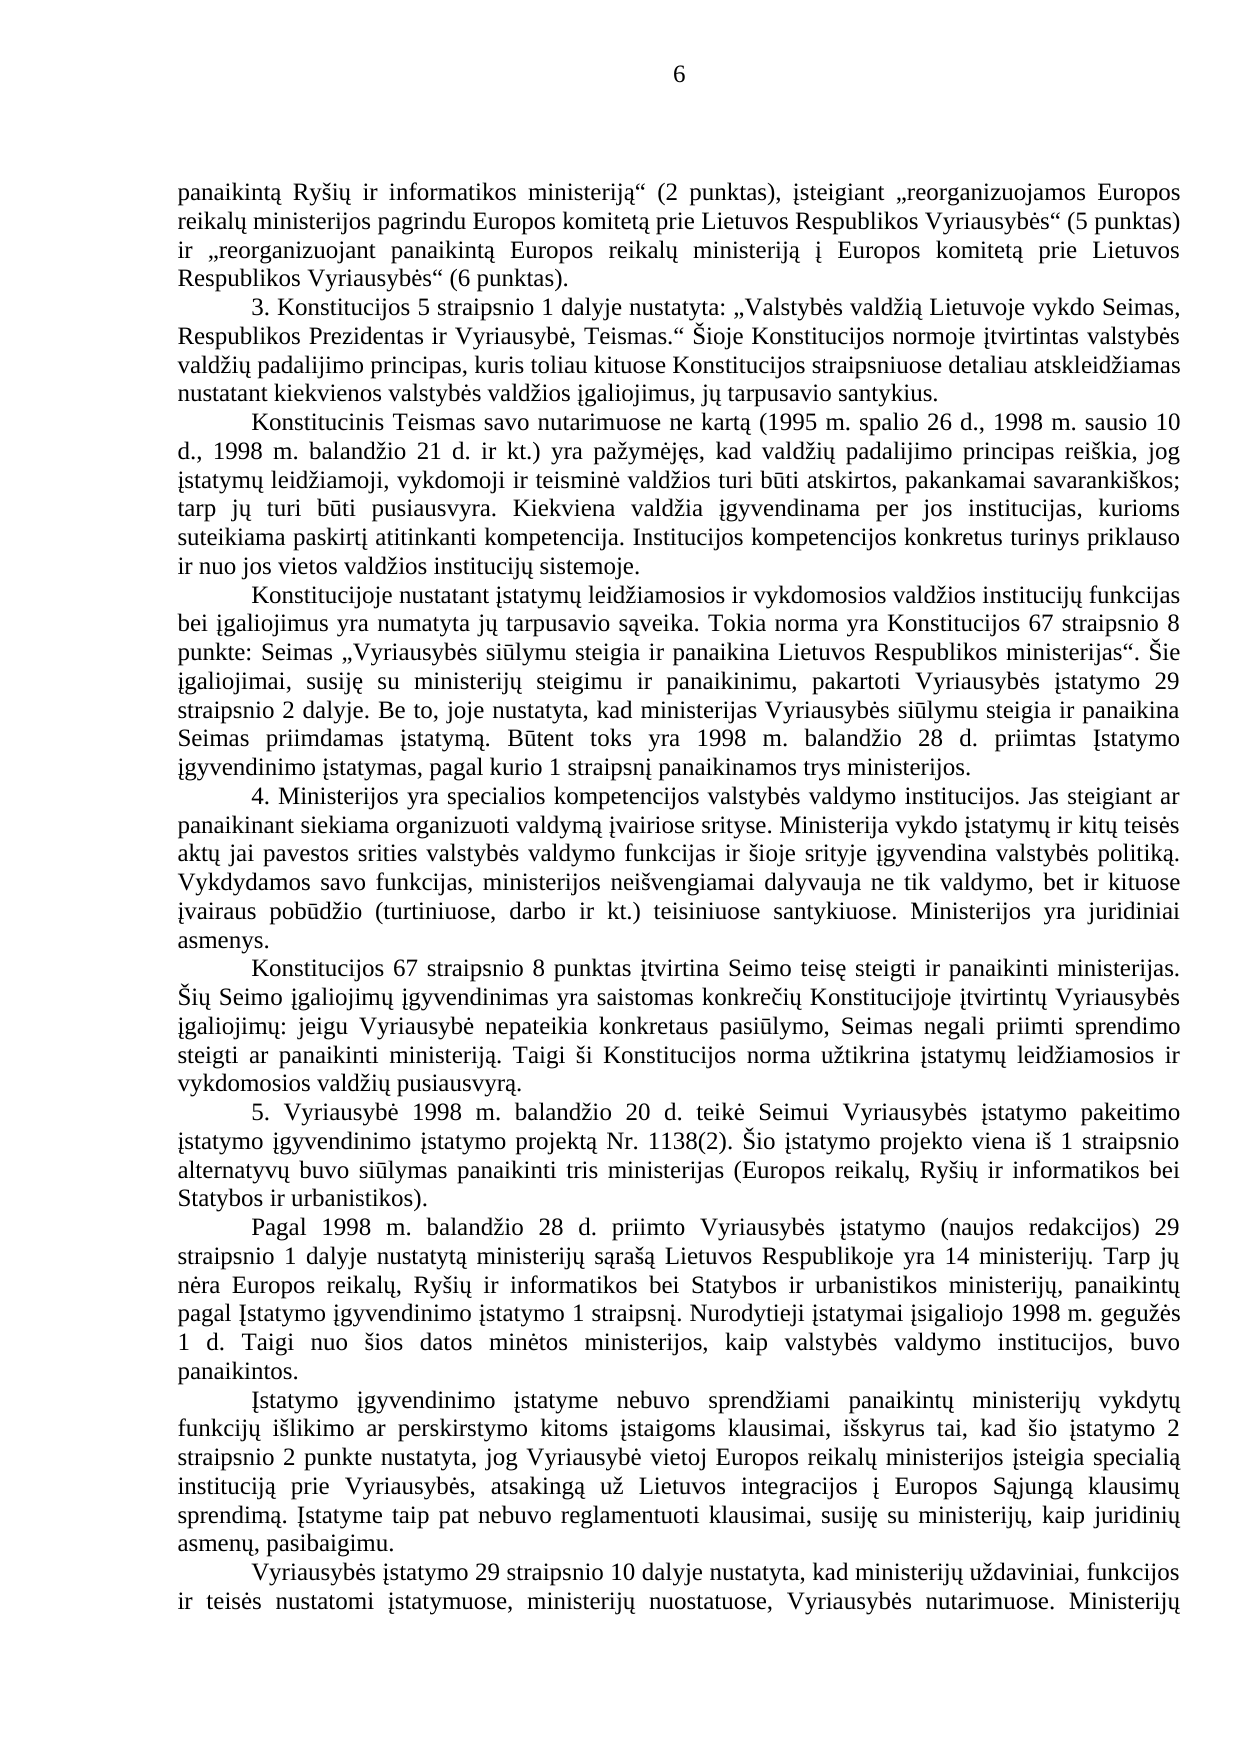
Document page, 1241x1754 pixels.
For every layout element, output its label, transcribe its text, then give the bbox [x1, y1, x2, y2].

text Konstitucijoje nustatant įstatymų leidžiamosios ir vykdomosios valdžios institucijų funkcijas bei įgaliojimus yra numatyta jų tarpusavio sąveika. Tokia norma yra Konstitucijos 67 straipsnio 8 punkte: Seimas „Vyriausybės siūlymu steigia ir panaikina Lietuvos Respublikos ministerijas“. Šie įgaliojimai, susiję su ministerijų steigimu ir panaikinimu, pakartoti Vyriausybės įstatymo 29 straipsnio 2 dalyje. Be to, joje nustatyta, kad ministerijas Vyriausybės siūlymu steigia ir panaikina Seimas priimdamas įstatymą. Būtent toks yra 1998 m. balandžio 28 d. priimtas Įstatymo įgyvendinimo įstatymas, pagal kurio 1 straipsnį panaikinamos trys ministerijos. [177, 580, 1181, 781]
text 3. Konstitucijos 5 straipsnio 1 dalyje nustatyta: „Valstybės valdžią Lietuvoje vykdo Seimas, Respublikos Prezidentas ir Vyriausybė, Teismas.“ Šioje Konstitucijos normoje įtvirtintas valstybės valdžių padalijimo principas, kuris toliau kituose Konstitucijos straipsniuose detaliau atskleidžiamas nustatant kiekvienos valstybės valdžios įgaliojimus, jų tarpusavio santykius. [177, 292, 1181, 407]
text Pagal 1998 m. balandžio 28 d. priimto Vyriausybės įstatymo (naujos redakcijos) 29 straipsnio 1 dalyje nustatytą ministerijų sąrašą Lietuvos Respublikoje yra 14 ministerijų. Tarp jų nėra Europos reikalų, Ryšių ir informatikos bei Statybos ir urbanistikos ministerijų, panaikintų pagal Įstatymo įgyvendinimo įstatymo 1 straipsnį. Nurodytieji įstatymai įsigaliojo 1998 m. gegužės 1 d. Taigi nuo šios datos minėtos ministerijos, kaip valstybės valdymo institucijos, buvo panaikintos. [177, 1212, 1181, 1385]
text Vyriausybės įstatymo 29 straipsnio 10 dalyje nustatyta, kad ministerijų uždaviniai, funkcijos ir teisės nustatomi įstatymuose, ministerijų nuostatuose, Vyriausybės nutarimuose. Ministerijų [177, 1557, 1181, 1615]
text 5. Vyriausybė 1998 m. balandžio 20 d. teikė Seimui Vyriausybės įstatymo pakeitimo įstatymo įgyvendinimo įstatymo projektą Nr. 1138(2). Šio įstatymo projekto viena iš 1 straipsnio alternatyvų buvo siūlymas panaikinti tris ministerijas (Europos reikalų, Ryšių ir informatikos bei Statybos ir urbanistikos). [177, 1097, 1181, 1212]
text 4. Ministerijos yra specialios kompetencijos valstybės valdymo institucijos. Jas steigiant ar panaikinant siekiama organizuoti valdymą įvairiose srityse. Ministerija vykdo įstatymų ir kitų teisės aktų jai pavestos srities valstybės valdymo funkcijas ir šioje srityje įgyvendina valstybės politiką. Vykdydamos savo funkcijas, ministerijos neišvengiamai dalyvauja ne tik valdymo, bet ir kituose įvairaus pobūdžio (turtiniuose, darbo ir kt.) teisiniuose santykiuose. Ministerijos yra juridiniai asmenys. [177, 781, 1181, 953]
text Įstatymo įgyvendinimo įstatyme nebuvo sprendžiami panaikintų ministerijų vykdytų funkcijų išlikimo ar perskirstymo kitoms įstaigoms klausimai, išskyrus tai, kad šio įstatymo 2 straipsnio 2 punkte nustatyta, jog Vyriausybė vietoj Europos reikalų ministerijos įsteigia specialią instituciją prie Vyriausybės, atsakingą už Lietuvos integracijos į Europos Sąjungą klausimų sprendimą. Įstatyme taip pat nebuvo reglamentuoti klausimai, susiję su ministerijų, kaip juridinių asmenų, pasibaigimu. [177, 1385, 1181, 1557]
text Konstitucinis Teismas savo nutarimuose ne kartą (1995 m. spalio 26 d., 1998 m. sausio 10 d., 1998 m. balandžio 21 d. ir kt.) yra pažymėjęs, kad valdžių padalijimo principas reiškia, jog įstatymų leidžiamoji, vykdomoji ir teisminė valdžios turi būti atskirtos, pakankamai savarankiškos; tarp jų turi būti pusiausvyra. Kiekviena valdžia įgyvendinama per jos institucijas, kurioms suteikiama paskirtį atitinkanti kompetencija. Institucijos kompetencijos konkretus turinys priklauso ir nuo jos vietos valdžios institucijų sistemoje. [177, 407, 1181, 580]
text panaikintą Ryšių ir informatikos ministeriją“ (2 punktas), įsteigiant „reorganizuojamos Europos reikalų ministerijos pagrindu Europos komitetą prie Lietuvos Respublikos Vyriausybės“ (5 punktas) ir „reorganizuojant panaikintą Europos reikalų ministeriją į Europos komitetą prie Lietuvos Respublikos Vyriausybės“ (6 punktas). [177, 177, 1181, 292]
text Konstitucijos 67 straipsnio 8 punktas įtvirtina Seimo teisę steigti ir panaikinti ministerijas. Šių Seimo įgaliojimų įgyvendinimas yra saistomas konkrečių Konstitucijoje įtvirtintų Vyriausybės įgaliojimų: jeigu Vyriausybė nepateikia konkretaus pasiūlymo, Seimas negali priimti sprendimo steigti ar panaikinti ministeriją. Taigi ši Konstitucijos norma užtikrina įstatymų leidžiamosios ir vykdomosios valdžių pusiausvyrą. [177, 953, 1181, 1097]
